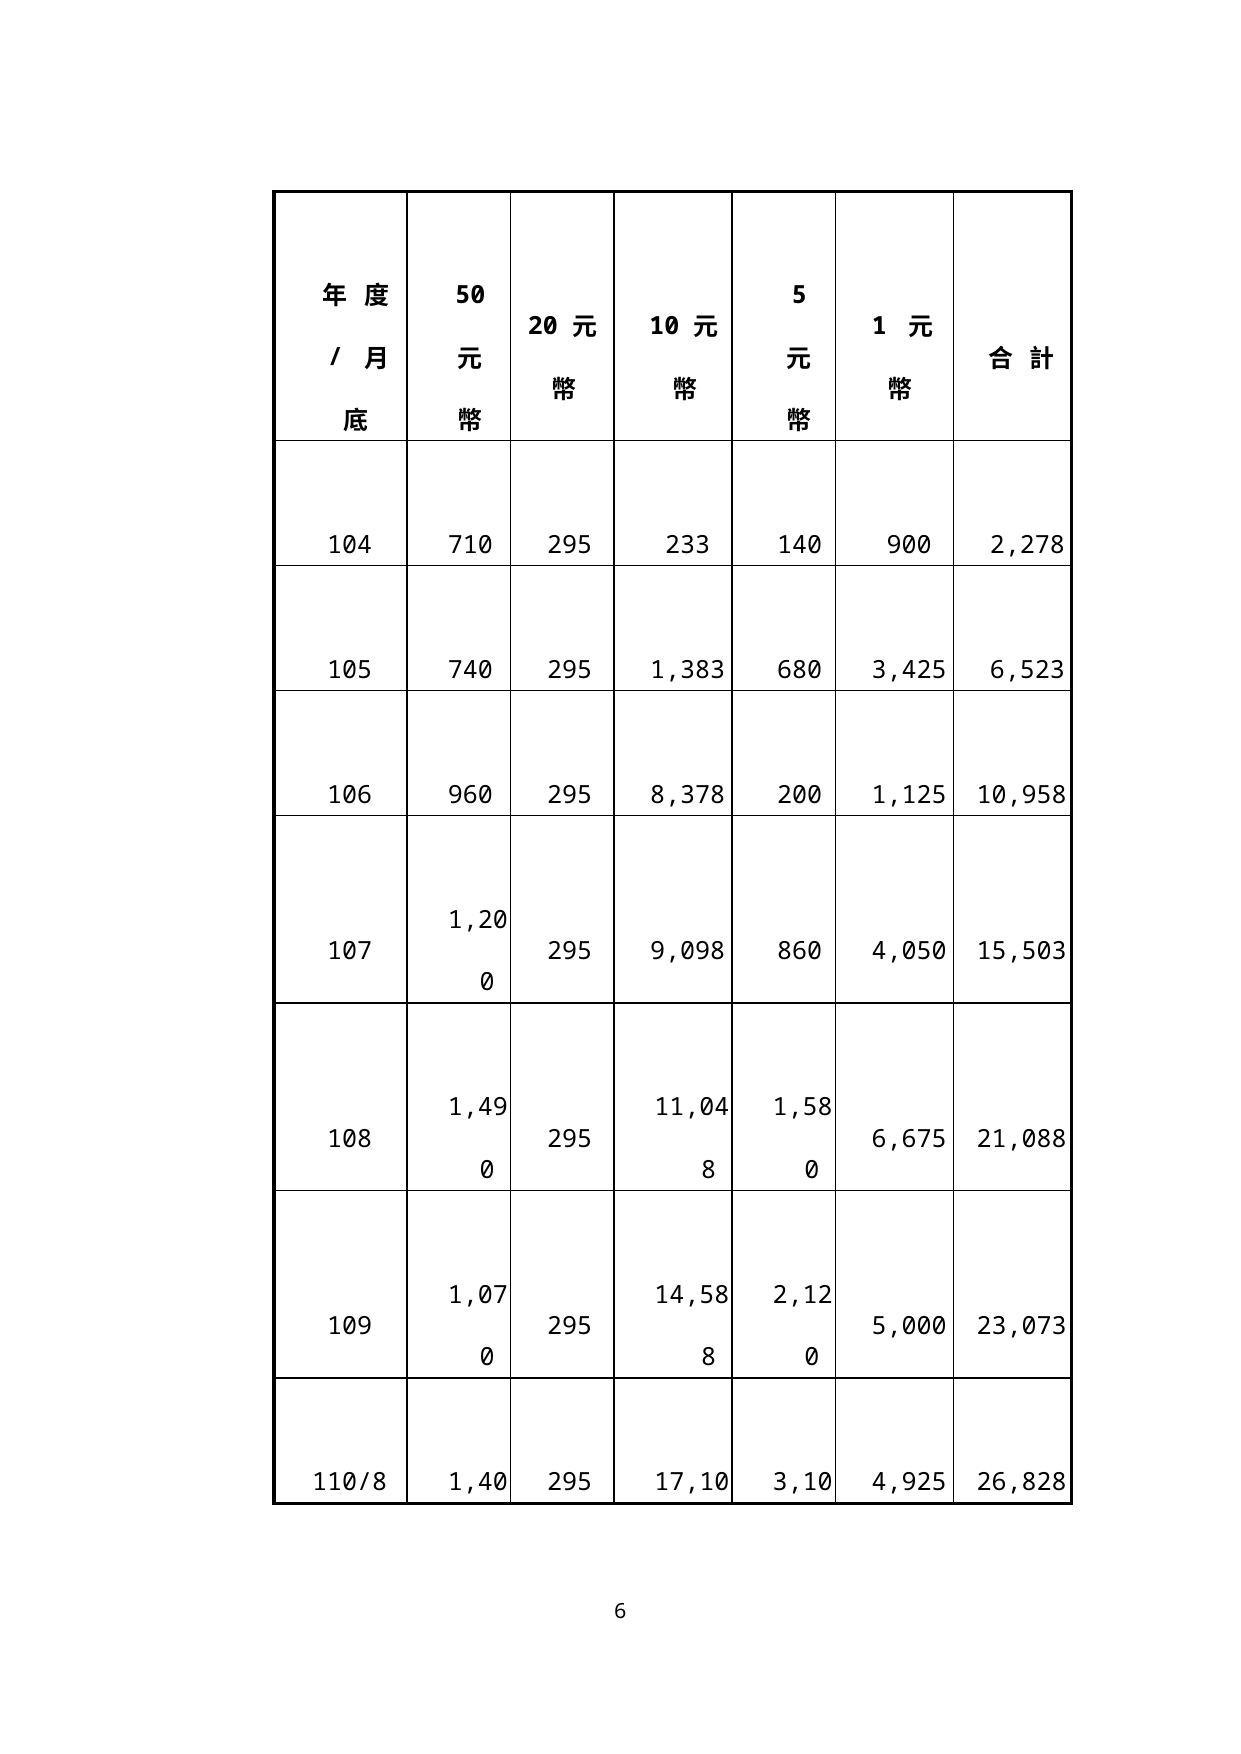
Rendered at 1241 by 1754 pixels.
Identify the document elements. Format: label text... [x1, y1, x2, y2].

table_header 5元幣 [733, 193, 835, 439]
table_cell 960 [408, 691, 510, 814]
table_cell 1,200 [408, 816, 510, 1002]
table_cell 295 [511, 566, 613, 689]
table_cell 1,580 [733, 1004, 835, 1189]
table_cell 105 [276, 566, 406, 689]
table_header 1元幣 [836, 193, 953, 439]
table_cell 1,125 [836, 691, 953, 814]
table_cell 14,588 [615, 1191, 731, 1377]
table_cell 107 [276, 816, 406, 1002]
table_cell 23,073 [954, 1191, 1070, 1377]
table_cell 900 [836, 441, 953, 564]
table_cell 2,120 [733, 1191, 835, 1377]
table_header 年度/月底 [276, 193, 406, 439]
table_cell 295 [511, 441, 613, 564]
table_cell 15,503 [954, 816, 1070, 1002]
table_cell 1,40 [408, 1379, 510, 1502]
table_cell 8,378 [615, 691, 731, 814]
table_cell 104 [276, 441, 406, 564]
table_cell 295 [511, 691, 613, 814]
table_cell 4,925 [836, 1379, 953, 1502]
table_cell 109 [276, 1191, 406, 1377]
table_cell 1,070 [408, 1191, 510, 1377]
table_cell 680 [733, 566, 835, 689]
table_cell 740 [408, 566, 510, 689]
table_cell 140 [733, 441, 835, 564]
table_cell 3,425 [836, 566, 953, 689]
table_cell 1,490 [408, 1004, 510, 1189]
table_cell 106 [276, 691, 406, 814]
table_cell 6,523 [954, 566, 1070, 689]
table_cell 10,958 [954, 691, 1070, 814]
table_cell 295 [511, 1191, 613, 1377]
table_cell 710 [408, 441, 510, 564]
table_cell 4,050 [836, 816, 953, 1002]
table_cell 2,278 [954, 441, 1070, 564]
table_cell 1,383 [615, 566, 731, 689]
table_cell 17,10 [615, 1379, 731, 1502]
table_cell 3,10 [733, 1379, 835, 1502]
table_cell 233 [615, 441, 731, 564]
table_cell 295 [511, 1379, 613, 1502]
table_cell 200 [733, 691, 835, 814]
table_cell 860 [733, 816, 835, 1002]
table_cell 21,088 [954, 1004, 1070, 1189]
table_cell 9,098 [615, 816, 731, 1002]
table_cell 26,828 [954, 1379, 1070, 1502]
table_cell 110/8 [276, 1379, 406, 1502]
table_header 50元幣 [408, 193, 510, 439]
table_cell 11,048 [615, 1004, 731, 1189]
table_cell 295 [511, 816, 613, 1002]
table_cell 108 [276, 1004, 406, 1189]
table_cell 295 [511, 1004, 613, 1189]
table_header 20元幣 [511, 193, 613, 439]
table_header 合計 [954, 193, 1070, 439]
table_cell 6,675 [836, 1004, 953, 1189]
table_cell 5,000 [836, 1191, 953, 1377]
table_header 10元幣 [615, 193, 731, 439]
